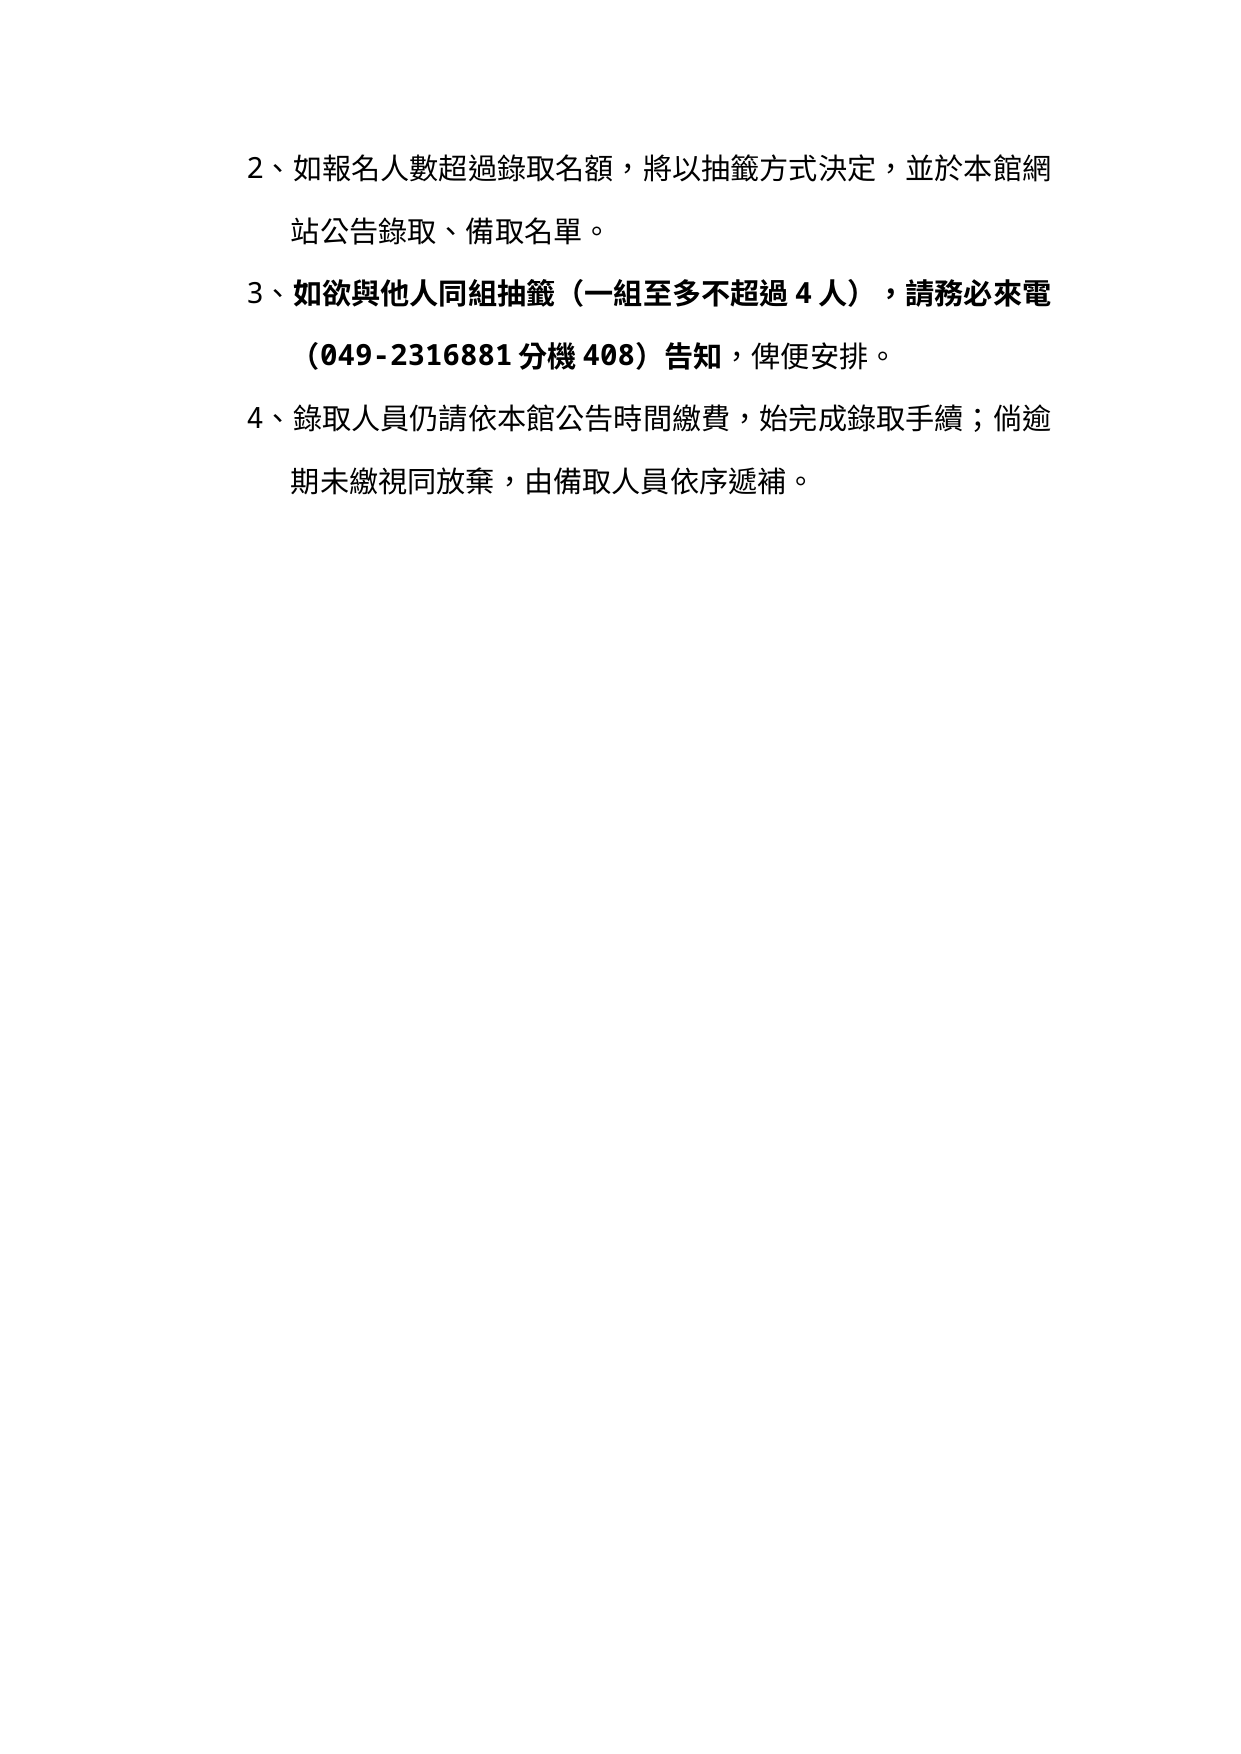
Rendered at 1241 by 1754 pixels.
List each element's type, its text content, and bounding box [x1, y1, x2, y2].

text 2、如報名人數超過錄取名額，將以抽籤方式決定，並於本館網站公告錄取、備取名單。 [246, 125, 1053, 250]
text 3、如欲與他人同組抽籤（一組至多不超過4人），請務必來電（049-2316881分機408）告知，俾便安排。 [246, 250, 1053, 375]
text 4、錄取人員仍請依本館公告時間繳費，始完成錄取手續；倘逾期未繳視同放棄，由備取人員依序遞補。 [246, 375, 1053, 500]
